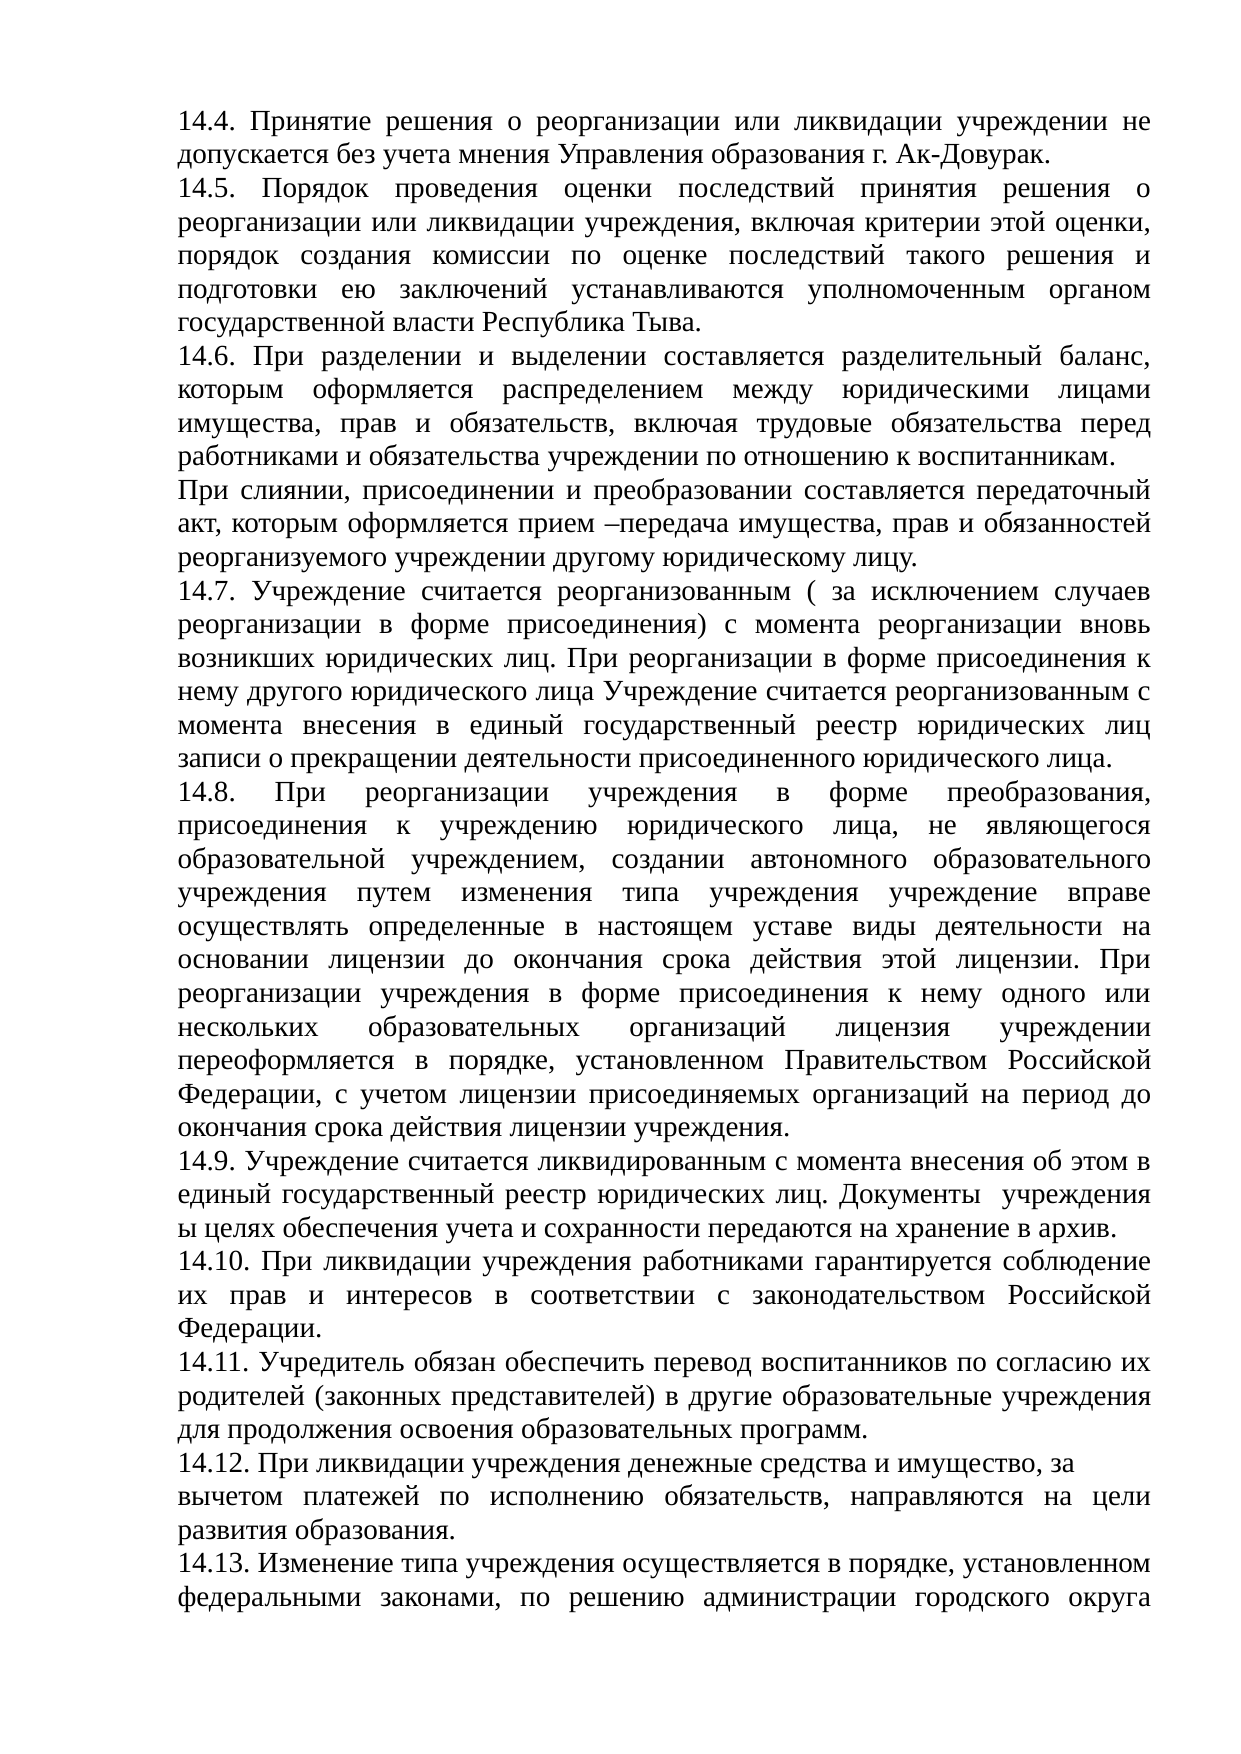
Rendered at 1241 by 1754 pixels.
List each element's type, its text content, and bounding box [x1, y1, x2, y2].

text 14.7. Учреждение считается реорганизованным ( за исключением случаев реорганизации в форме присоединения) с момента реорганизации вновь возникших юридических лиц. При реорганизации в форме присоединения к нему другого юридического лица Учреждение считается реорганизованным с момента внесения в единый государственный реестр юридических лиц записи о прекращении деятельности присоединенного юридического лица. [177, 573, 1152, 774]
text При слиянии, присоединении и преобразовании составляется передаточный акт, которым оформляется прием –передача имущества, прав и обязанностей реорганизуемого учреждении другому юридическому лицу. [177, 472, 1152, 573]
text 14.5. Порядок проведения оценки последствий принятия решения о реорганизации или ликвидации учреждения, включая критерии этой оценки, порядок создания комиссии по оценке последствий такого решения и подготовки ею заключений устанавливаются уполномоченным органом государственной власти Республика Тыва. [177, 170, 1152, 338]
text 14.9. Учреждение считается ликвидированным с момента внесения об этом в единый государственный реестр юридических лиц. Документы учреждения ы целях обеспечения учета и сохранности передаются на хранение в архив. [177, 1143, 1152, 1243]
text 14.11. Учредитель обязан обеспечить перевод воспитанников по согласию их родителей (законных представителей) в другие образовательные учреждения для продолжения освоения образовательных программ. [177, 1344, 1152, 1445]
text 14.4. Принятие решения о реорганизации или ликвидации учреждении не допускается без учета мнения Управления образования г. Ак-Довурак. [177, 103, 1152, 170]
text 14.10. При ликвидации учреждения работниками гарантируется соблюдение их прав и интересов в соответствии с законодательством Российской Федерации. [177, 1243, 1152, 1344]
text 14.13. Изменение типа учреждения осуществляется в порядке, установленном федеральными законами, по решению администрации городского округа [177, 1545, 1152, 1612]
text вычетом платежей по исполнению обязательств, направляются на цели развития образования. [177, 1478, 1152, 1545]
text 14.6. При разделении и выделении составляется разделительный баланс, которым оформляется распределением между юридическими лицами имущества, прав и обязательств, включая трудовые обязательства перед работниками и обязательства учреждении по отношению к воспитанникам. [177, 338, 1152, 472]
text 14.8. При реорганизации учреждения в форме преобразования, присоединения к учреждению юридического лица, не являющегося образовательной учреждением, создании автономного образовательного учреждения путем изменения типа учреждения учреждение вправе осуществлять определенные в настоящем уставе виды деятельности на основании лицензии до окончания срока действия этой лицензии. При реорганизации учреждения в форме присоединения к нему одного или нескольких образовательных организаций лицензия учреждении переоформляется в порядке, установленном Правительством Российской Федерации, с учетом лицензии присоединяемых организаций на период до окончания срока действия лицензии учреждения. [177, 774, 1152, 1143]
text 14.12. При ликвидации учреждения денежные средства и имущество, за [177, 1445, 1152, 1478]
